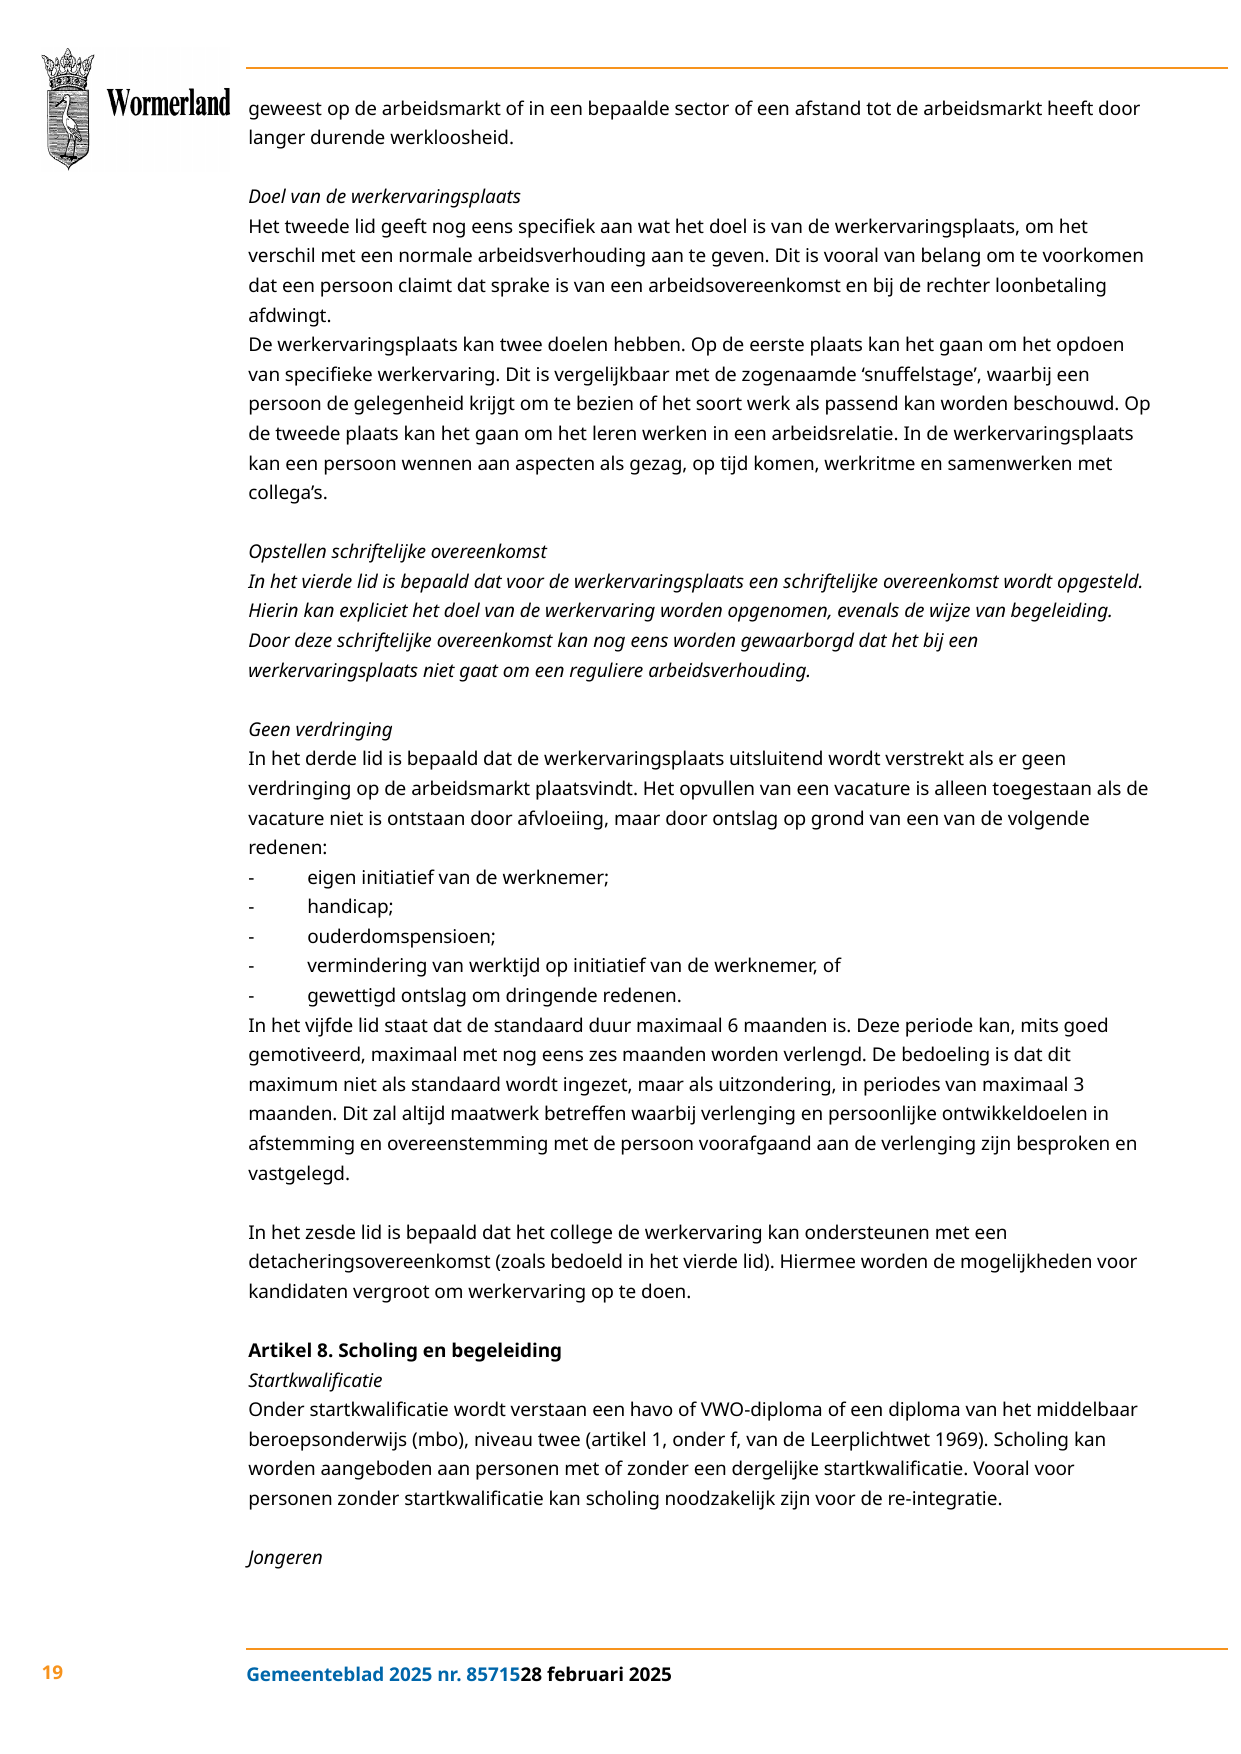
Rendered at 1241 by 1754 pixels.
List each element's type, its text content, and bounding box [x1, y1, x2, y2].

text Startkwalificatie [248, 1367, 1152, 1393]
list gewettigd ontslag om dringende redenen. [248, 982, 1152, 1008]
text geweest op de arbeidsmarkt of in een bepaalde sector of een afstand tot de arbeidsmarkt heeft door langer durende werkloosheid. [248, 95, 1152, 150]
text Opstellen schriftelijke overeenkomst [248, 538, 1152, 564]
text In het vierde lid is bepaald dat voor de werkervaringsplaats een schriftelijke overeenkomst wordt opgesteld. Hierin kan expliciet het doel van de werkervaring worden opgenomen, evenals de wijze van begeleiding. Door deze schriftelijke overeenkomst kan nog eens worden gewaarborgd dat het bij een werkervaringsplaats niet gaat om een reguliere arbeidsverhouding. [248, 568, 1152, 683]
text In het vijfde lid staat dat de standaard duur maximaal 6 maanden is. Deze periode kan, mits goed gemotiveerd, maximaal met nog eens zes maanden worden verlengd. De bedoeling is dat dit maximum niet als standaard wordt ingezet, maar als uitzondering, in periodes van maximaal 3 maanden. Dit zal altijd maatwerk betreffen waarbij verlenging en persoonlijke ontwikkeldoelen in afstemming en overeenstemming met de persoon voorafgaand aan de verlenging zijn besproken en vastgelegd. [248, 1012, 1152, 1186]
text Artikel 8. Scholing en begeleiding [248, 1337, 1152, 1363]
text Onder startkwalificatie wordt verstaan een havo of VWO-diploma of een diploma van het middelbaar beroepsonderwijs (mbo), niveau twee (artikel 1, onder f, van de Leerplichtwet 1969). Scholing kan worden aangeboden aan personen met of zonder een dergelijke startkwalificatie. Vooral voor personen zonder startkwalificatie kan scholing noodzakelijk zijn voor de re-integratie. [248, 1396, 1152, 1511]
text Jongeren [248, 1544, 1152, 1570]
text In het derde lid is bepaald dat de werkervaringsplaats uitsluitend wordt verstrekt als er geen verdringing op de arbeidsmarkt plaatsvindt. Het opvullen van een vacature is alleen toegestaan als de vacature niet is ontstaan door afvloeiing, maar door ontslag op grond van een van de volgende redenen: [248, 746, 1152, 860]
text De werkervaringsplaats kan twee doelen hebben. Op de eerste plaats kan het gaan om het opdoen van specifieke werkervaring. Dit is vergelijkbaar met de zogenaamde ‘snuffelstage’, waarbij een persoon de gelegenheid krijgt om te bezien of het soort werk als passend kan worden beschouwd. Op de tweede plaats kan het gaan om het leren werken in een arbeidsrelatie. In de werkervaringsplaats kan een persoon wennen aan aspecten als gezag, op tijd komen, werkritme en samenwerken met collega’s. [248, 331, 1152, 505]
text Doel van de werkervaringsplaats [248, 183, 1152, 209]
list vermindering van werktijd op initiatief van de werknemer, of [248, 953, 1152, 978]
list ouderdomspensioen; [248, 923, 1152, 949]
list eigen initiatief van de werknemer; [248, 864, 1152, 890]
picture [41, 47, 231, 172]
text Het tweede lid geeft nog eens specifiek aan wat het doel is van de werkervaringsplaats, om het verschil met een normale arbeidsverhouding aan te geven. Dit is vooral van belang om te voorkomen dat een persoon claimt dat sprake is van een arbeidsovereenkomst en bij de rechter loonbetaling afdwingt. [248, 213, 1152, 328]
list handicap; [248, 893, 1152, 919]
text In het zesde lid is bepaald dat het college de werkervaring kan ondersteunen met een detacheringsovereenkomst (zoals bedoeld in het vierde lid). Hiermee worden de mogelijkheden voor kandidaten vergroot om werkervaring op te doen. [248, 1219, 1152, 1304]
text Geen verdringing [248, 716, 1152, 742]
